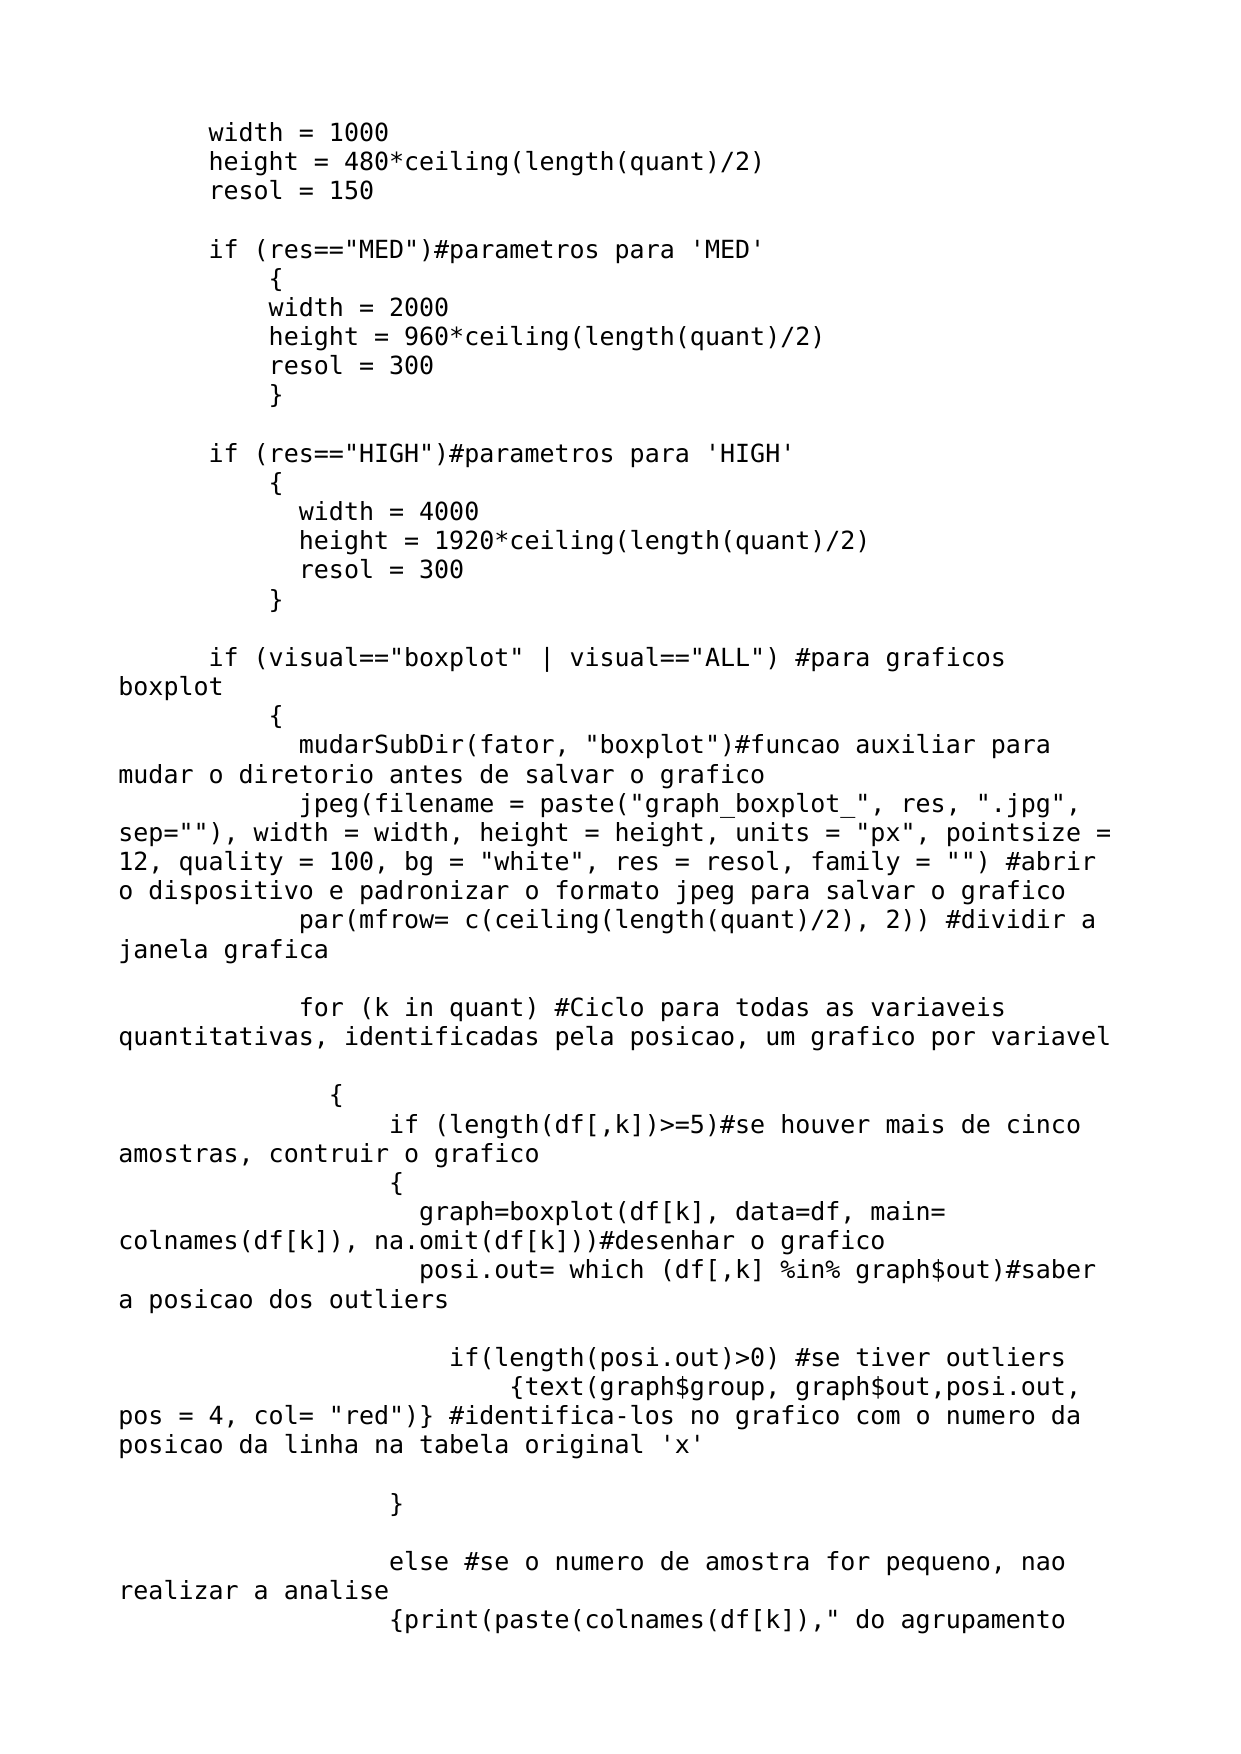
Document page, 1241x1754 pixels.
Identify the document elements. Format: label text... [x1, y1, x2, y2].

text width = 1000 height = 480*ceiling(length(quant)/2) resol = 150 if (res=="MED")#parametros para 'MED' { width = 2000 height = 960*ceiling(length(quant)/2) resol = 300 } if (res=="HIGH")#parametros para 'HIGH' { width = 4000 height = 1920*ceiling(length(quant)/2) resol = 300 } if (visual=="boxplot" | visual=="ALL") #para graficos boxplot { mudarSubDir(fator, "boxplot")#funcao auxiliar para mudar o diretorio antes de salvar o grafico jpeg(filename = paste("graph_boxplot_", res, ".jpg", sep=""), width = width, height = height, units = "px", pointsize = 12, quality = 100, bg = "white", res = resol, family = "") #abrir o dispositivo e padronizar o formato jpeg para salvar o grafico par(mfrow= c(ceiling(length(quant)/2), 2)) #dividir a janela grafica for (k in quant) #Ciclo para todas as variaveis quantitativas, identificadas pela posicao, um grafico por variavel { if (length(df[,k])>=5)#se houver mais de cinco amostras, contruir o grafico { graph=boxplot(df[k], data=df, main= colnames(df[k]), na.omit(df[k]))#desenhar o grafico posi.out= which (df[,k] %in% graph$out)#saber a posicao dos outliers if(length(posi.out)>0) #se tiver outliers {text(graph$group, graph$out,posi.out, pos = 4, col= "red")} #identifica-los no grafico com o numero da posicao da linha na tabela original 'x' } else #se o numero de amostra for pequeno, nao realizar a analise {print(paste(colnames(df[k])," do agrupamento [118, 118, 1122, 1635]
